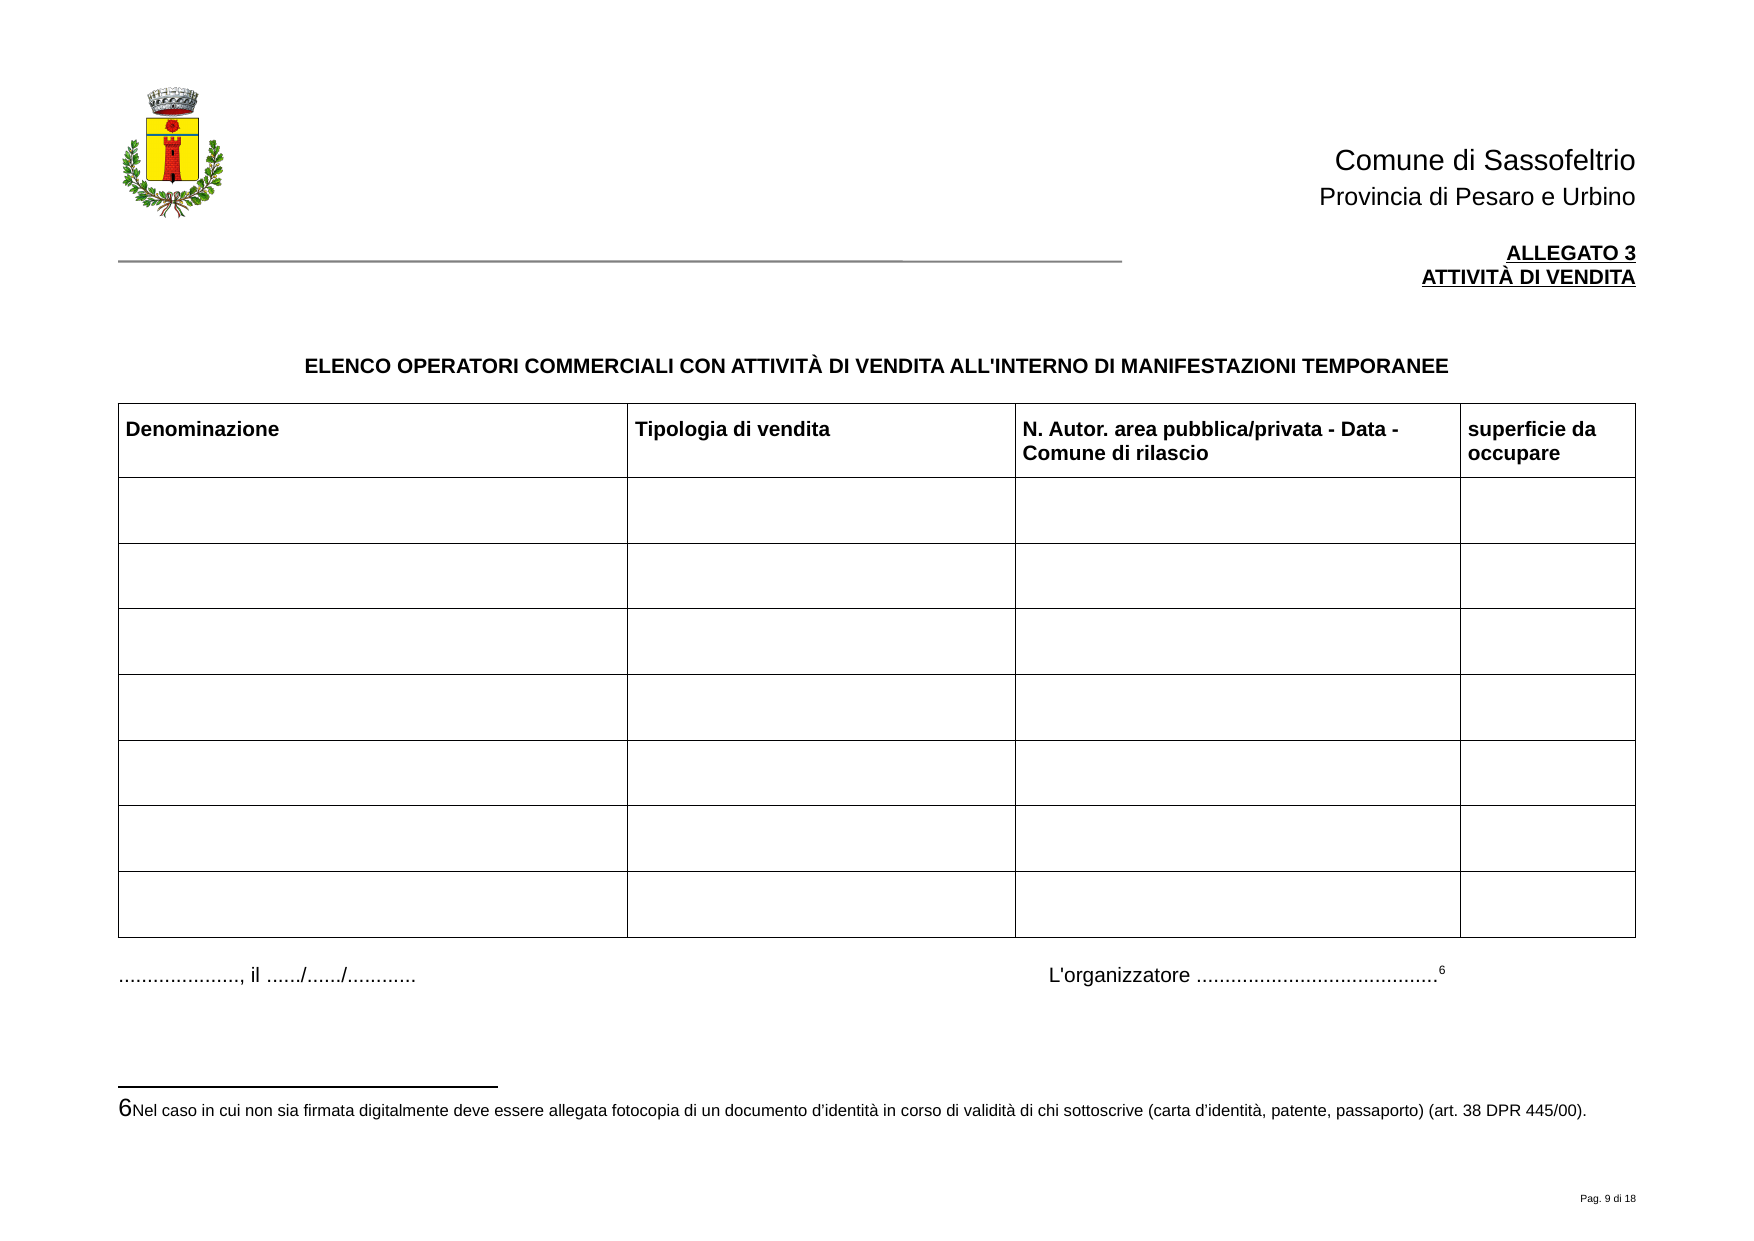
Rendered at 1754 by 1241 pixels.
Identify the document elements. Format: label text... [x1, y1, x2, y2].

table_cell [1461, 478, 1635, 542]
table_cell [119, 806, 627, 871]
table_cell [119, 544, 627, 608]
table_cell [1016, 544, 1460, 608]
table_cell [628, 609, 1015, 674]
table_cell [1461, 675, 1635, 740]
text Comune di Sassofeltrio [224, 143, 1636, 177]
text ....................., il ....../....../............ L'organizzatore .......................................... [118, 963, 1636, 987]
table_cell [119, 872, 627, 937]
table_cell [1461, 741, 1635, 805]
table_header N. Autor. area pubblica/privata - Data - Comune di rilascio [1016, 404, 1460, 477]
text Nel caso in cui non sia firmata digitalmente deve essere allegata fotocopia di un documento d’identità in corso di validità di chi sottoscrive (carta d’identità, patente, passaporto) (art. 38 DPR 445/00). [118, 1093, 1636, 1122]
table_cell [1016, 806, 1460, 871]
table_cell [1461, 609, 1635, 674]
table_cell [1016, 872, 1460, 937]
text ELENCO OPERATORI COMMERCIALI CON ATTIVITÀ DI VENDITA ALL'INTERNO DI MANIFESTAZIONI TEMPORANEE [118, 354, 1636, 378]
text ALLEGATO 3 [118, 241, 1636, 265]
table_cell [1461, 544, 1635, 608]
picture [122, 87, 224, 219]
table_cell [628, 675, 1015, 740]
table_cell [628, 478, 1015, 542]
table_header Denominazione [119, 404, 627, 477]
table_cell [628, 741, 1015, 805]
table_cell [1016, 609, 1460, 674]
table_cell [119, 609, 627, 674]
table_header Tipologia di vendita [628, 404, 1015, 477]
table_cell [628, 544, 1015, 608]
table_cell [119, 478, 627, 542]
table_cell [628, 872, 1015, 937]
table_cell [1016, 741, 1460, 805]
table_cell [119, 741, 627, 805]
text ATTIVITÀ DI VENDITA [118, 265, 1636, 289]
table_cell [628, 806, 1015, 871]
table_cell [1461, 872, 1635, 937]
table_header superficie da occupare [1461, 404, 1635, 477]
table_cell [1016, 478, 1460, 542]
table_cell [119, 675, 627, 740]
table_cell [1461, 806, 1635, 871]
text Provincia di Pesaro e Urbino [224, 182, 1636, 210]
table_cell [1016, 675, 1460, 740]
